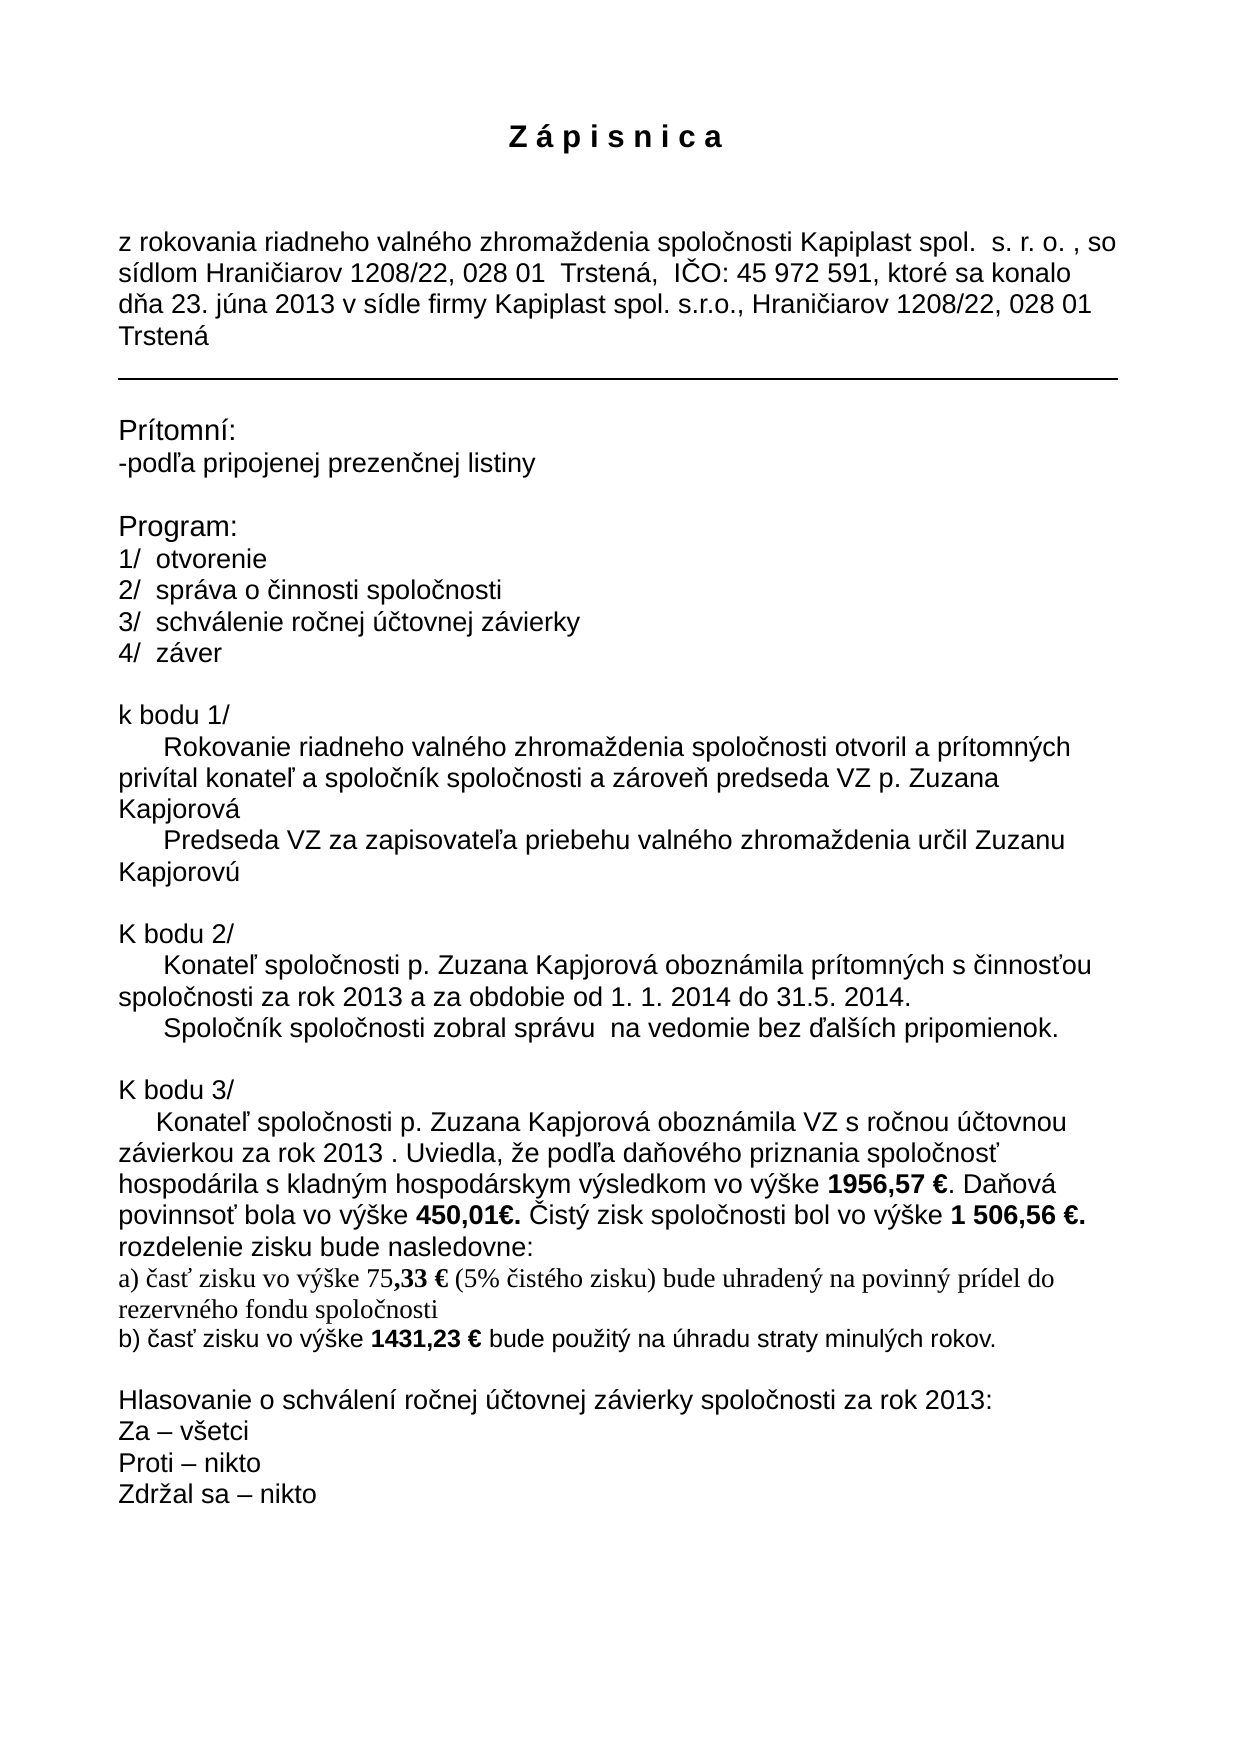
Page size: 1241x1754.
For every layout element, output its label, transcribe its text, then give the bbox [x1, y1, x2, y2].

text Hlasovanie o schválení ročnej účtovnej závierky spoločnosti za rok 2013: [118, 1384, 1121, 1415]
text Konateľ spoločnosti p. Zuzana Kapjorová oboznámila VZ s ročnou účtovnou závierkou za rok 2013 . Uviedla, že podľa daňového priznania spoločnosť hospodárila s kladným hospodárskym výsledkom vo výške 1956,57 €. Daňová povinnsoť bola vo výške 450,01€. Čistý zisk spoločnosti bol vo výške 1 506,56 €. [118, 1106, 1121, 1231]
text k bodu 1/ [118, 699, 1121, 731]
text 2/ správa o činnosti spoločnosti [118, 574, 1121, 606]
text a) časť zisku vo výške 75,33 € (5% čistého zisku) bude uhradený na povinný prídel do rezervného fondu spoločnosti [118, 1262, 1121, 1324]
text Konateľ spoločnosti p. Zuzana Kapjorová oboznámila prítomných s činnosťou spoločnosti za rok 2013 a za obdobie od 1. 1. 2014 do 31.5. 2014. [118, 949, 1121, 1012]
text Spoločník spoločnosti zobral správu na vedomie bez ďalších pripomienok. [118, 1012, 1121, 1043]
text z rokovania riadneho valného zhromaždenia spoločnosti Kapiplast spol. s. r. o. , so sídlom Hraničiarov 1208/22, 028 01 Trstená, IČO: 45 972 591, ktoré sa konalo dňa 23. júna 2013 v sídle firmy Kapiplast spol. s.r.o., Hraničiarov 1208/22, 028 01 Trstená [118, 226, 1121, 351]
text b) časť zisku vo výške 1431,23 € bude použitý na úhradu straty minulých rokov. [118, 1324, 1121, 1353]
text K bodu 2/ [118, 918, 1121, 949]
text K bodu 3/ [118, 1074, 1121, 1106]
text Za – všetci [118, 1415, 1121, 1447]
text Program: [118, 509, 1121, 543]
text Zdržal sa – nikto [118, 1478, 1121, 1509]
text Predseda VZ za zapisovateľa priebehu valného zhromaždenia určil Zuzanu Kapjorovú [118, 824, 1121, 887]
text rozdelenie zisku bude nasledovne: [118, 1231, 1121, 1262]
text 4/ záver [118, 637, 1121, 668]
text Prítomní: [118, 413, 1121, 447]
text Z á p i s n i c a [118, 118, 1121, 154]
text Proti – nikto [118, 1447, 1121, 1478]
text 3/ schválenie ročnej účtovnej závierky [118, 606, 1121, 637]
text -podľa pripojenej prezenčnej listiny [118, 447, 1121, 478]
text Rokovanie riadneho valného zhromaždenia spoločnosti otvoril a prítomných privítal konateľ a spoločník spoločnosti a zároveň predseda VZ p. Zuzana Kapjorová [118, 731, 1121, 824]
text 1/ otvorenie [118, 543, 1121, 574]
